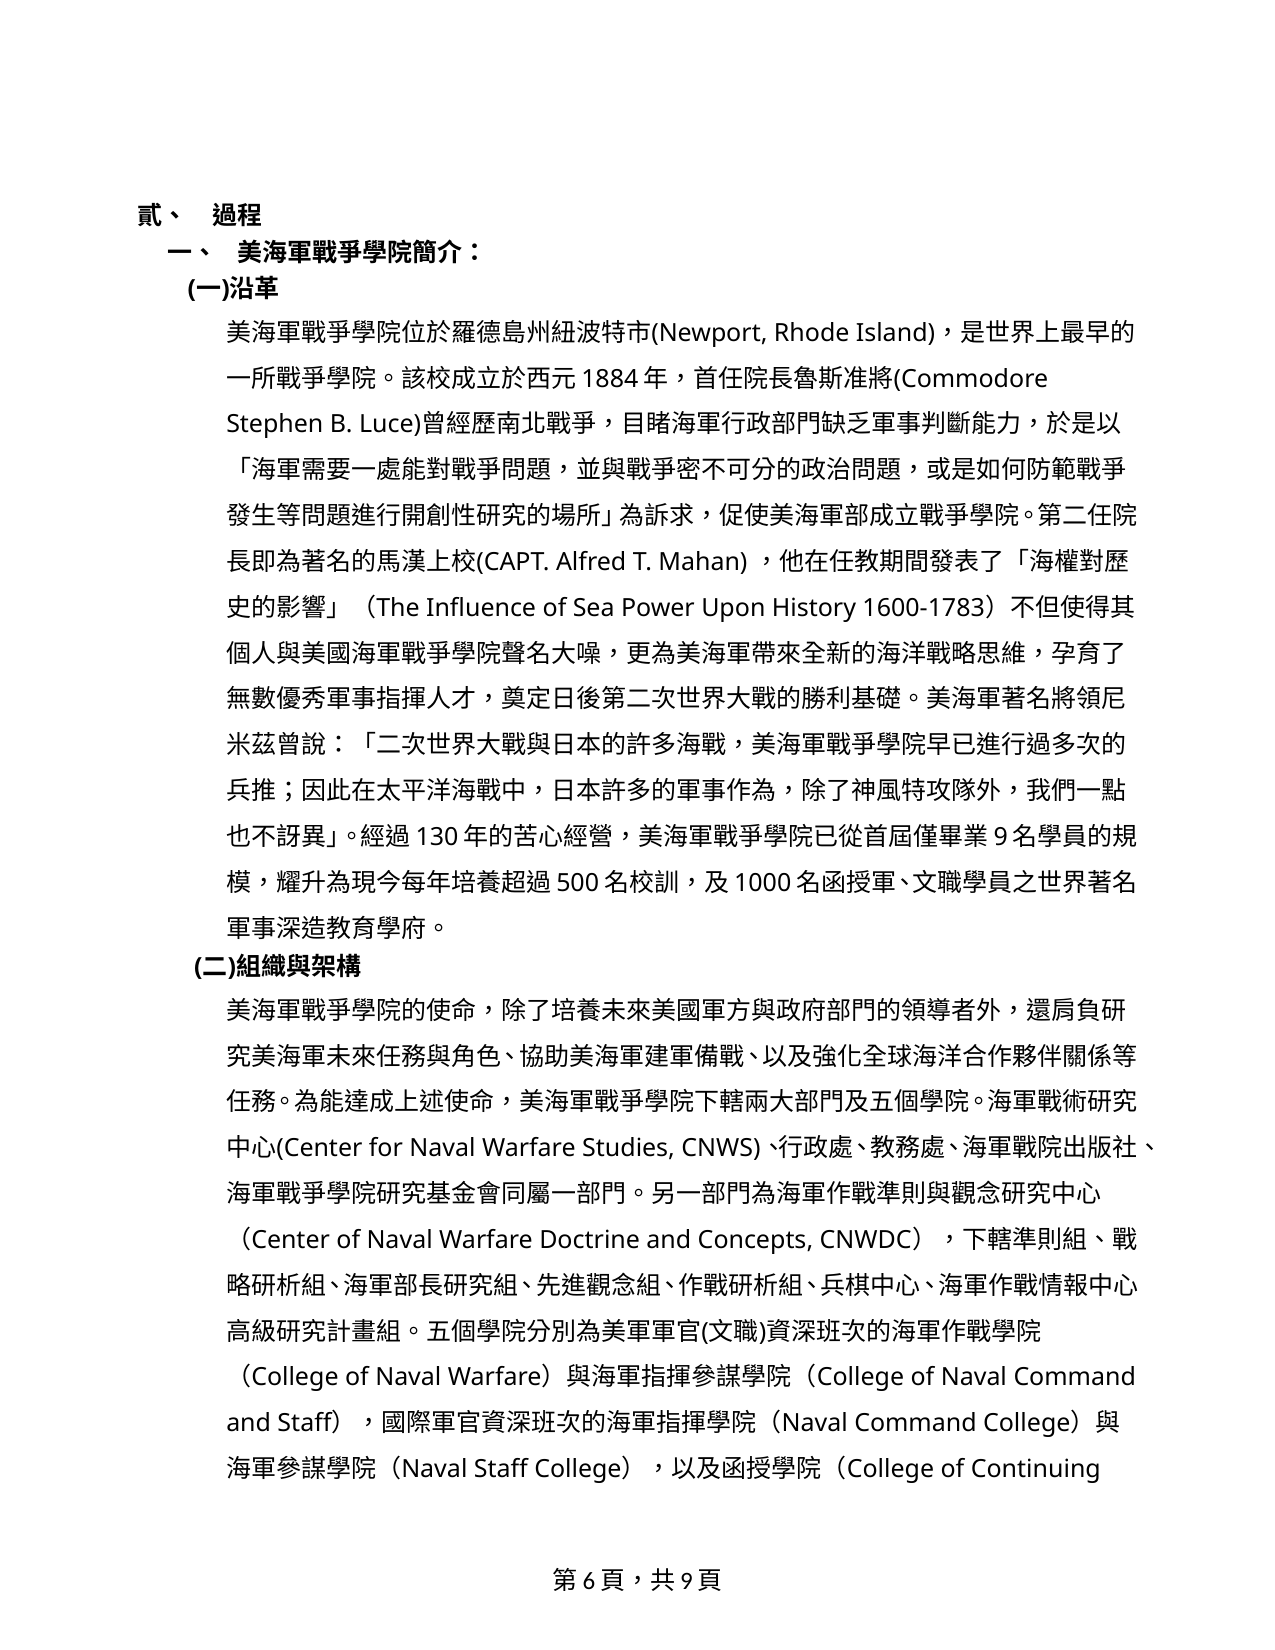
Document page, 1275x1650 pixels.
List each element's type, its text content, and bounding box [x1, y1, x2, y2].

text 美海軍戰爭學院位於羅德島州紐波特市(Newport, Rhode Island)，是世界上最早的一所戰爭學院。該校成立於西元1884年，首任院長魯斯准將(Commodore Stephen B. Luce)曾經歷南北戰爭，目睹海軍行政部門缺乏軍事判斷能力，於是以「海軍需要一處能對戰爭問題，並與戰爭密不可分的政治問題，或是如何防範戰爭發生等問題進行開創性研究的場所」為訴求，促使美海軍部成立戰爭學院。第二任院長即為著名的馬漢上校(CAPT. Alfred T. Mahan) ，他在任教期間發表了「海權對歷史的影響」（The Influence of Sea Power Upon History 1600-1783）不但使得其個人與美國海軍戰爭學院聲名大噪，更為美海軍帶來全新的海洋戰略思維，孕育了無數優秀軍事指揮人才，奠定日後第二次世界大戰的勝利基礎。美海軍著名將領尼米茲曾說：「二次世界大戰與日本的許多海戰，美海軍戰爭學院早已進行過多次的兵推；因此在太平洋海戰中，日本許多的軍事作為，除了神風特攻隊外，我們一點也不訝異」。經過130年的苦心經營，美海軍戰爭學院已從首屆僅畢業9名學員的規模，耀升為現今每年培養超過500名校訓，及1000名函授軍、文職學員之世界著名軍事深造教育學府。 [226, 304, 1137, 946]
subtitle 過程 [137, 196, 1137, 232]
subtitle (二)組織與架構 [187, 946, 1137, 982]
subtitle (一)沿革 [187, 268, 1137, 304]
text 美海軍戰爭學院的使命，除了培養未來美國軍方與政府部門的領導者外，還肩負研究美海軍未來任務與角色、協助美海軍建軍備戰、以及強化全球海洋合作夥伴關係等任務。為能達成上述使命，美海軍戰爭學院下轄兩大部門及五個學院。海軍戰術研究中心(Center for Naval Warfare Studies, CNWS)、行政處、教務處、海軍戰院出版社、海軍戰爭學院研究基金會同屬一部門。另一部門為海軍作戰準則與觀念研究中心（Center of Naval Warfare Doctrine and Concepts, CNWDC），下轄準則組、戰略研析組、海軍部長研究組、先進觀念組、作戰研析組、兵棋中心、海軍作戰情報中心、高級研究計畫組。五個學院分別為美軍軍官(文職)資深班次的海軍作戰學院（College of Naval Warfare）與海軍指揮參謀學院（College of Naval Command and Staff），國際軍官資深班次的海軍指揮學院（Naval Command College）與海軍參謀學院（Naval Staff College），以及函授學院（College of Continuing Education）等。美國海軍戰爭學院院長由二星少將或三星中將出任，並直屬海軍軍令部長管轄，成為海軍軍令部部長的重要智囊。 [226, 982, 1137, 1487]
subtitle 美海軍戰爭學院簡介： [167, 232, 1137, 268]
